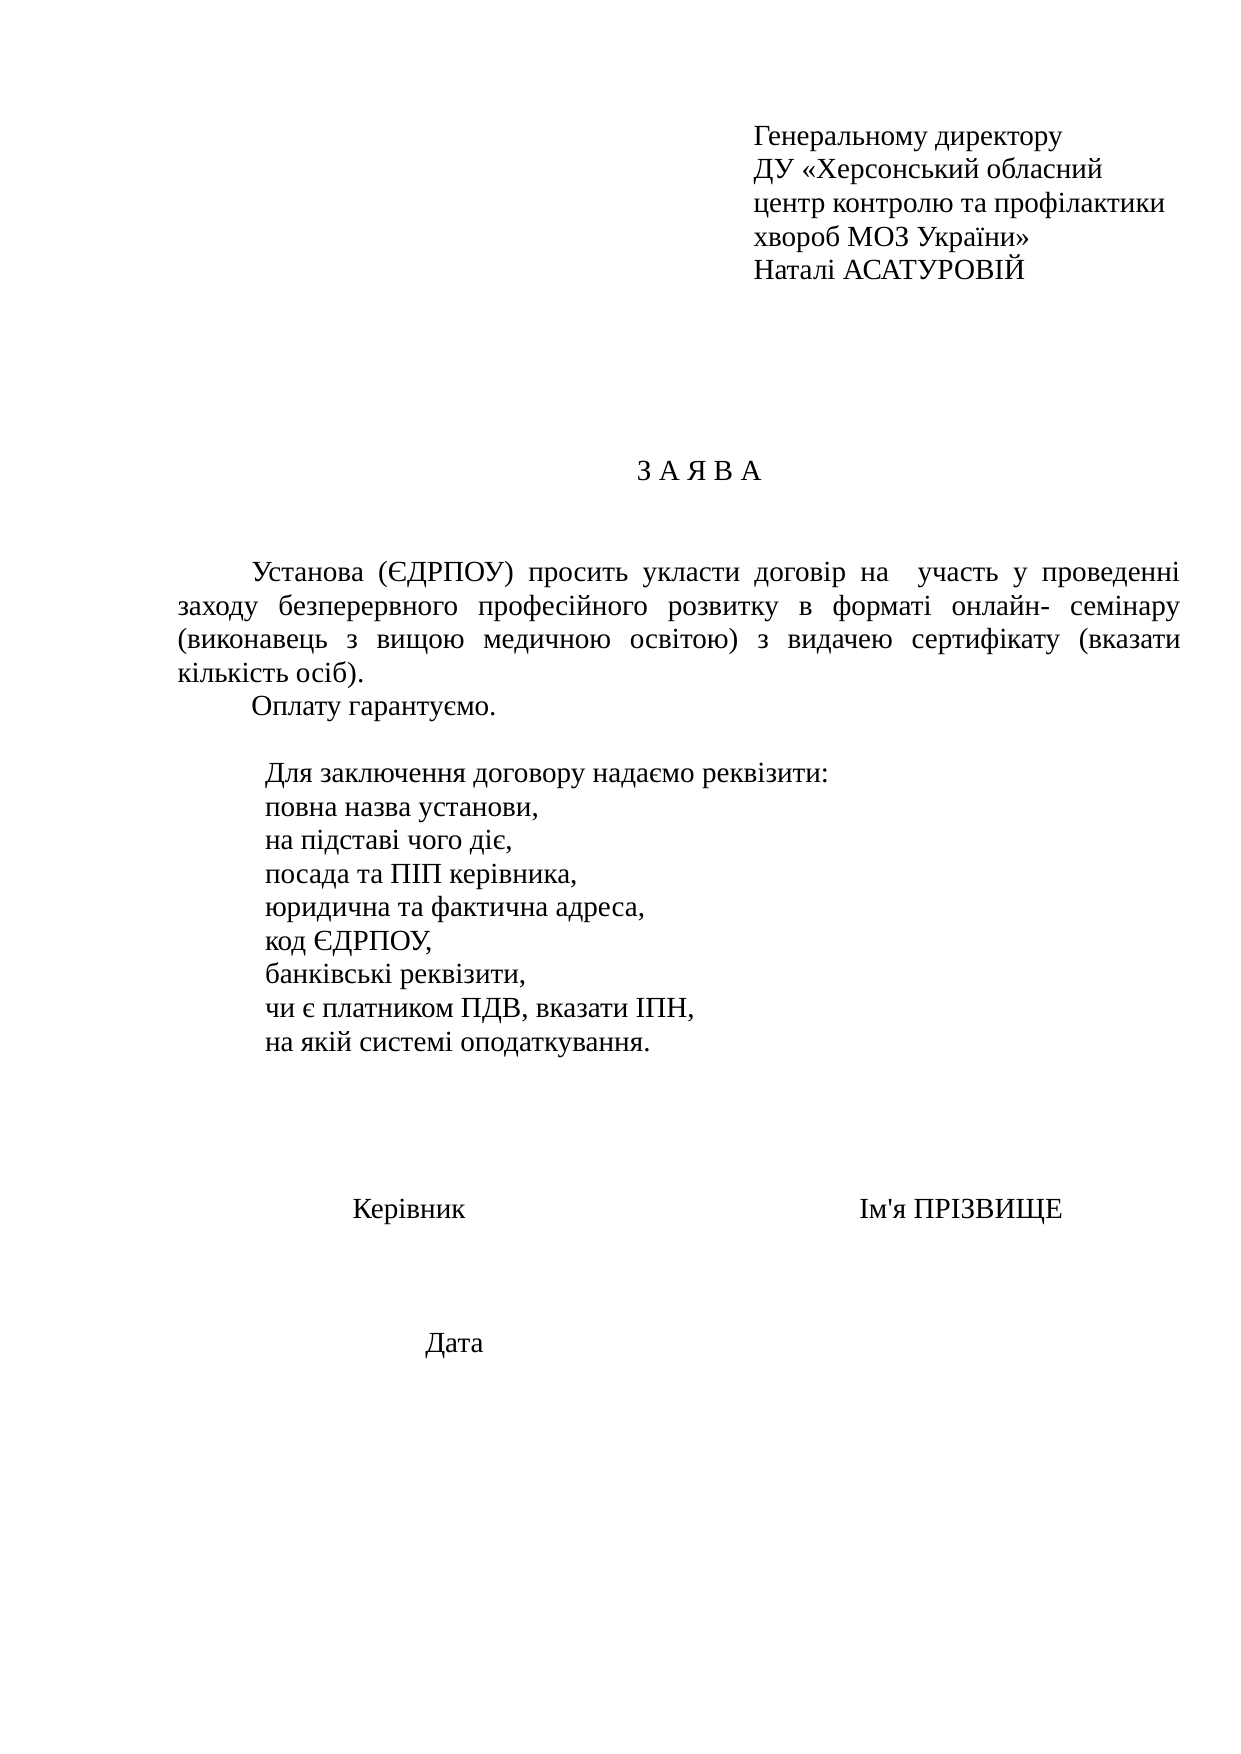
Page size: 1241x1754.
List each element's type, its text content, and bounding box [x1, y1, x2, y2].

text Оплату гарантуємо. [177, 688, 1181, 722]
text юридична та фактична адреса, [177, 889, 1181, 923]
text чи є платником ПДВ, вказати ІПН, [177, 990, 1181, 1024]
text Наталі АСАТУРОВІЙ [177, 252, 1181, 286]
text Для заключення договору надаємо реквізити: [177, 755, 1181, 789]
text З А Я В А [177, 453, 1181, 487]
text хвороб МОЗ України» [177, 219, 1181, 252]
text Дата [177, 1326, 1181, 1359]
text Генеральному директору [177, 118, 1181, 152]
text на якій системі оподаткування. [177, 1024, 1181, 1057]
text банківські реквізити, [177, 957, 1181, 990]
text код ЄДРПОУ, [177, 923, 1181, 957]
text Установа (ЄДРПОУ) просить укласти договір на участь у проведенні заходу безперервного професійного розвитку в форматі онлайн- семінару (виконавець з вищою медичною освітою) з видачею сертифікату (вказати кількість осіб). [177, 554, 1181, 688]
text ДУ «Херсонський обласний [177, 152, 1181, 185]
text Керівник Ім'я ПРІЗВИЩЕ [177, 1191, 1181, 1225]
text на підставі чого діє, [177, 822, 1181, 856]
text посада та ПІП керівника, [177, 856, 1181, 889]
text центр контролю та профілактики [177, 185, 1181, 219]
text повна назва установи, [177, 789, 1181, 822]
